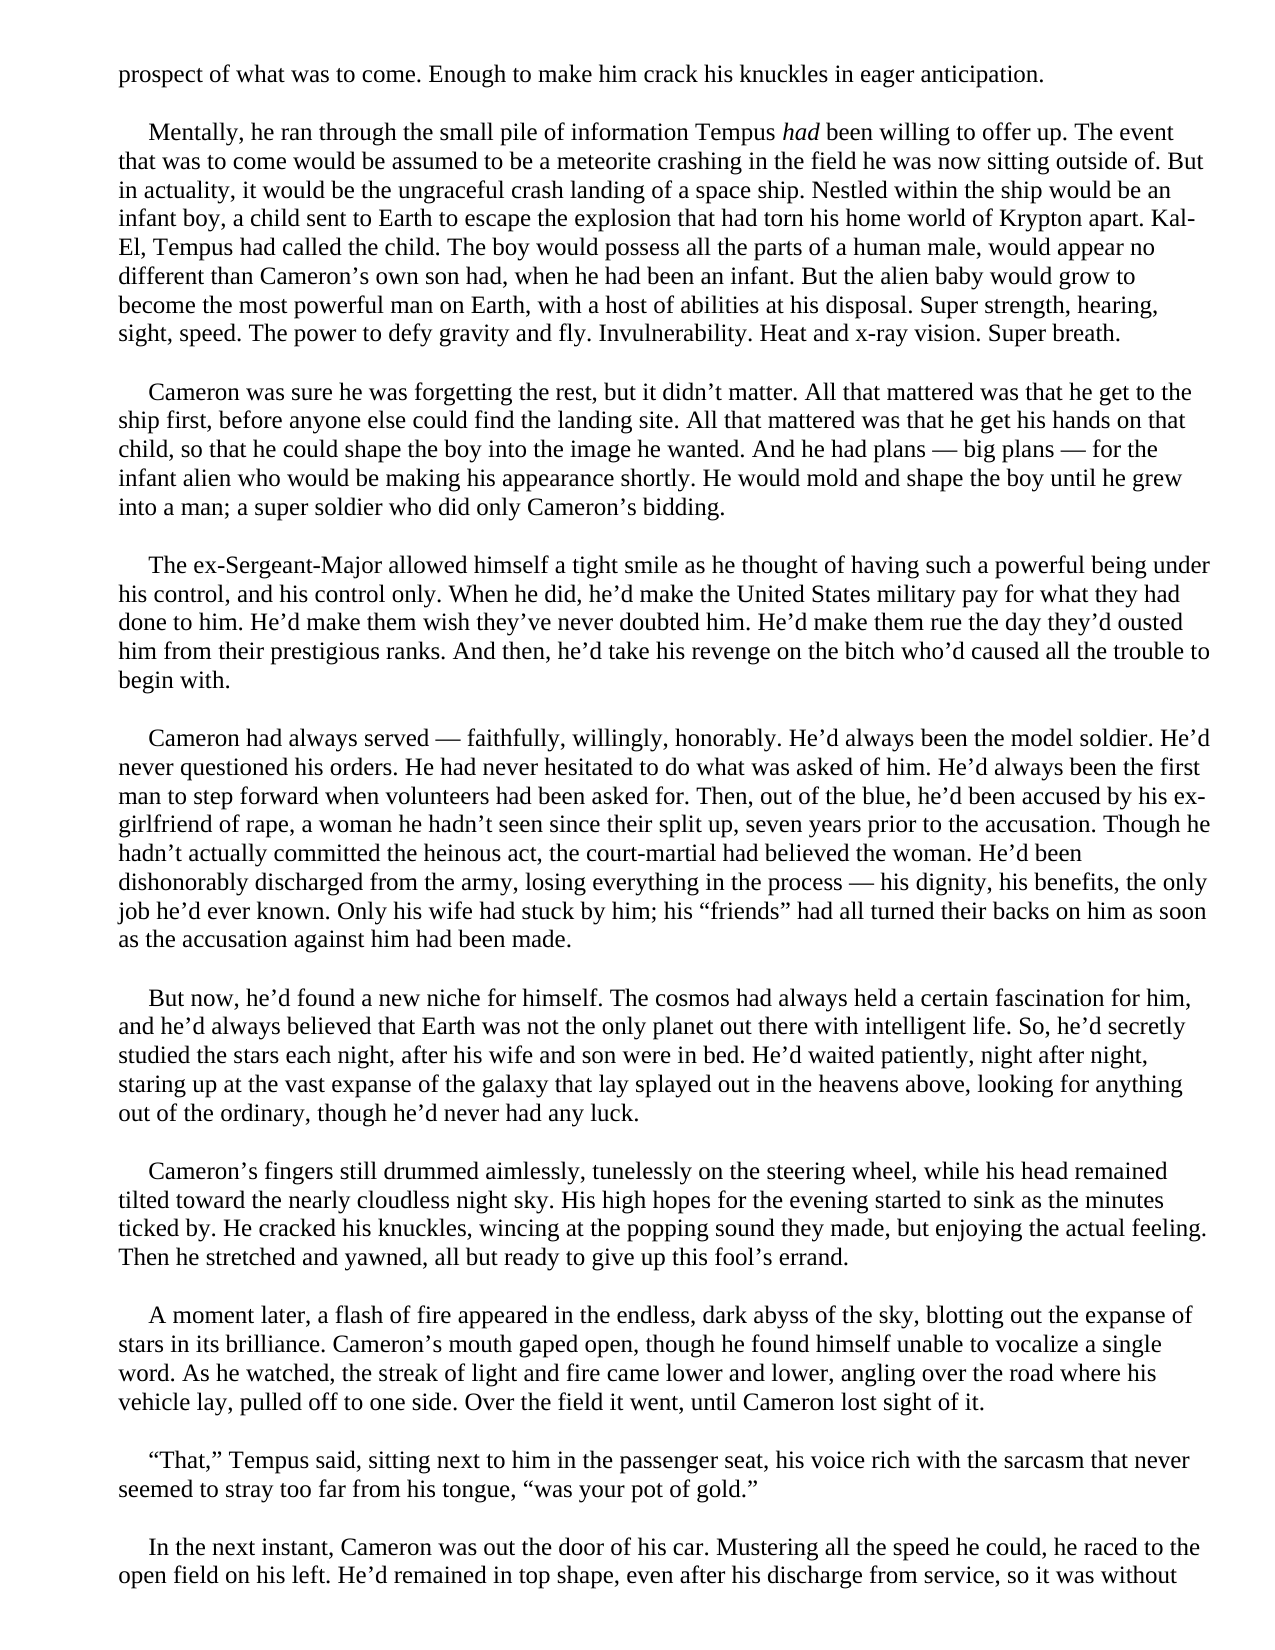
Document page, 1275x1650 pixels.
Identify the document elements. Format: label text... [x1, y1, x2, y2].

text The ex-Sergeant-Major allowed himself a tight smile as he thought of having such a powerful being under his control, and his control only. When he did, he’d make the United States military pay for what they had done to him. He’d make them wish they’ve never doubted him. He’d make them rue the day they’d ousted him from their prestigious ranks. And then, he’d take his revenge on the bitch who’d caused all the trouble to begin with. [118, 550, 1216, 694]
text “That,” Tempus said, sitting next to him in the passenger seat, his voice rich with the sarcasm that never seemed to stray too far from his tongue, “was your pot of gold.” [118, 1445, 1216, 1502]
text Cameron’s fingers still drummed aimlessly, tunelessly on the steering wheel, while his head remained tilted toward the nearly cloudless night sky. His high hopes for the evening started to sink as the minutes ticked by. He cracked his knuckles, wincing at the popping sound they made, but enjoying the actual feeling. Then he stretched and yawned, all but ready to give up this fool’s errand. [118, 1156, 1216, 1271]
text But now, he’d found a new niche for himself. The cosmos had always held a certain fascination for him, and he’d always believed that Earth was not the only planet out there with intelligent life. So, he’d secretly studied the stars each night, after his wife and son were in bed. He’d waited patiently, night after night, staring up at the vast expanse of the galaxy that lay splayed out in the heavens above, looking for anything out of the ordinary, though he’d never had any luck. [118, 983, 1216, 1126]
text In the next instant, Cameron was out the door of his car. Mustering all the speed he could, he raced to the open field on his left. He’d remained in top shape, even after his discharge from service, so it was without [118, 1532, 1216, 1589]
text A moment later, a flash of fire appeared in the endless, dark abyss of the sky, blotting out the expanse of stars in its brilliance. Cameron’s mouth gaped open, though he found himself unable to vocalize a single word. As he watched, the streak of light and fire came lower and lower, angling over the road where his vehicle lay, pulled off to one side. Over the field it went, until Cameron lost sight of it. [118, 1300, 1216, 1415]
text Cameron was sure he was forgetting the rest, but it didn’t matter. All that mattered was that he get to the ship first, before anyone else could find the landing site. All that mattered was that he get his hands on that child, so that he could shape the boy into the image he wanted. And he had plans — big plans — for the infant alien who would be making his appearance shortly. He would mold and shape the boy until he grew into a man; a super soldier who did only Cameron’s bidding. [118, 377, 1216, 521]
text prospect of what was to come. Enough to make him crack his knuckles in eager anticipation. [118, 59, 1216, 88]
text Mentally, he ran through the small pile of information Tempus had been willing to offer up. The event that was to come would be assumed to be a meteorite crashing in the field he was now sitting outside of. But in actuality, it would be the ungraceful crash landing of a space ship. Nestled within the ship would be an infant boy, a child sent to Earth to escape the explosion that had torn his home world of Krypton apart. Kal-El, Tempus had called the child. The boy would possess all the parts of a human male, would appear no different than Cameron’s own son had, when he had been an infant. But the alien baby would grow to become the most powerful man on Earth, with a host of abilities at his disposal. Super strength, hearing, sight, speed. The power to defy gravity and fly. Invulnerability. Heat and x-ray vision. Super breath. [118, 117, 1216, 347]
text Cameron had always served — faithfully, willingly, honorably. He’d always been the model soldier. He’d never questioned his orders. He had never hesitated to do what was asked of him. He’d always been the first man to step forward when volunteers had been asked for. Then, out of the blue, he’d been accused by his ex-girlfriend of rape, a woman he hadn’t seen since their split up, seven years prior to the accusation. Though he hadn’t actually committed the heinous act, the court-martial had believed the woman. He’d been dishonorably discharged from the army, losing everything in the process — his dignity, his benefits, the only job he’d ever known. Only his wife had stuck by him; his “friends” had all turned their backs on him as soon as the accusation against him had been made. [118, 723, 1216, 953]
